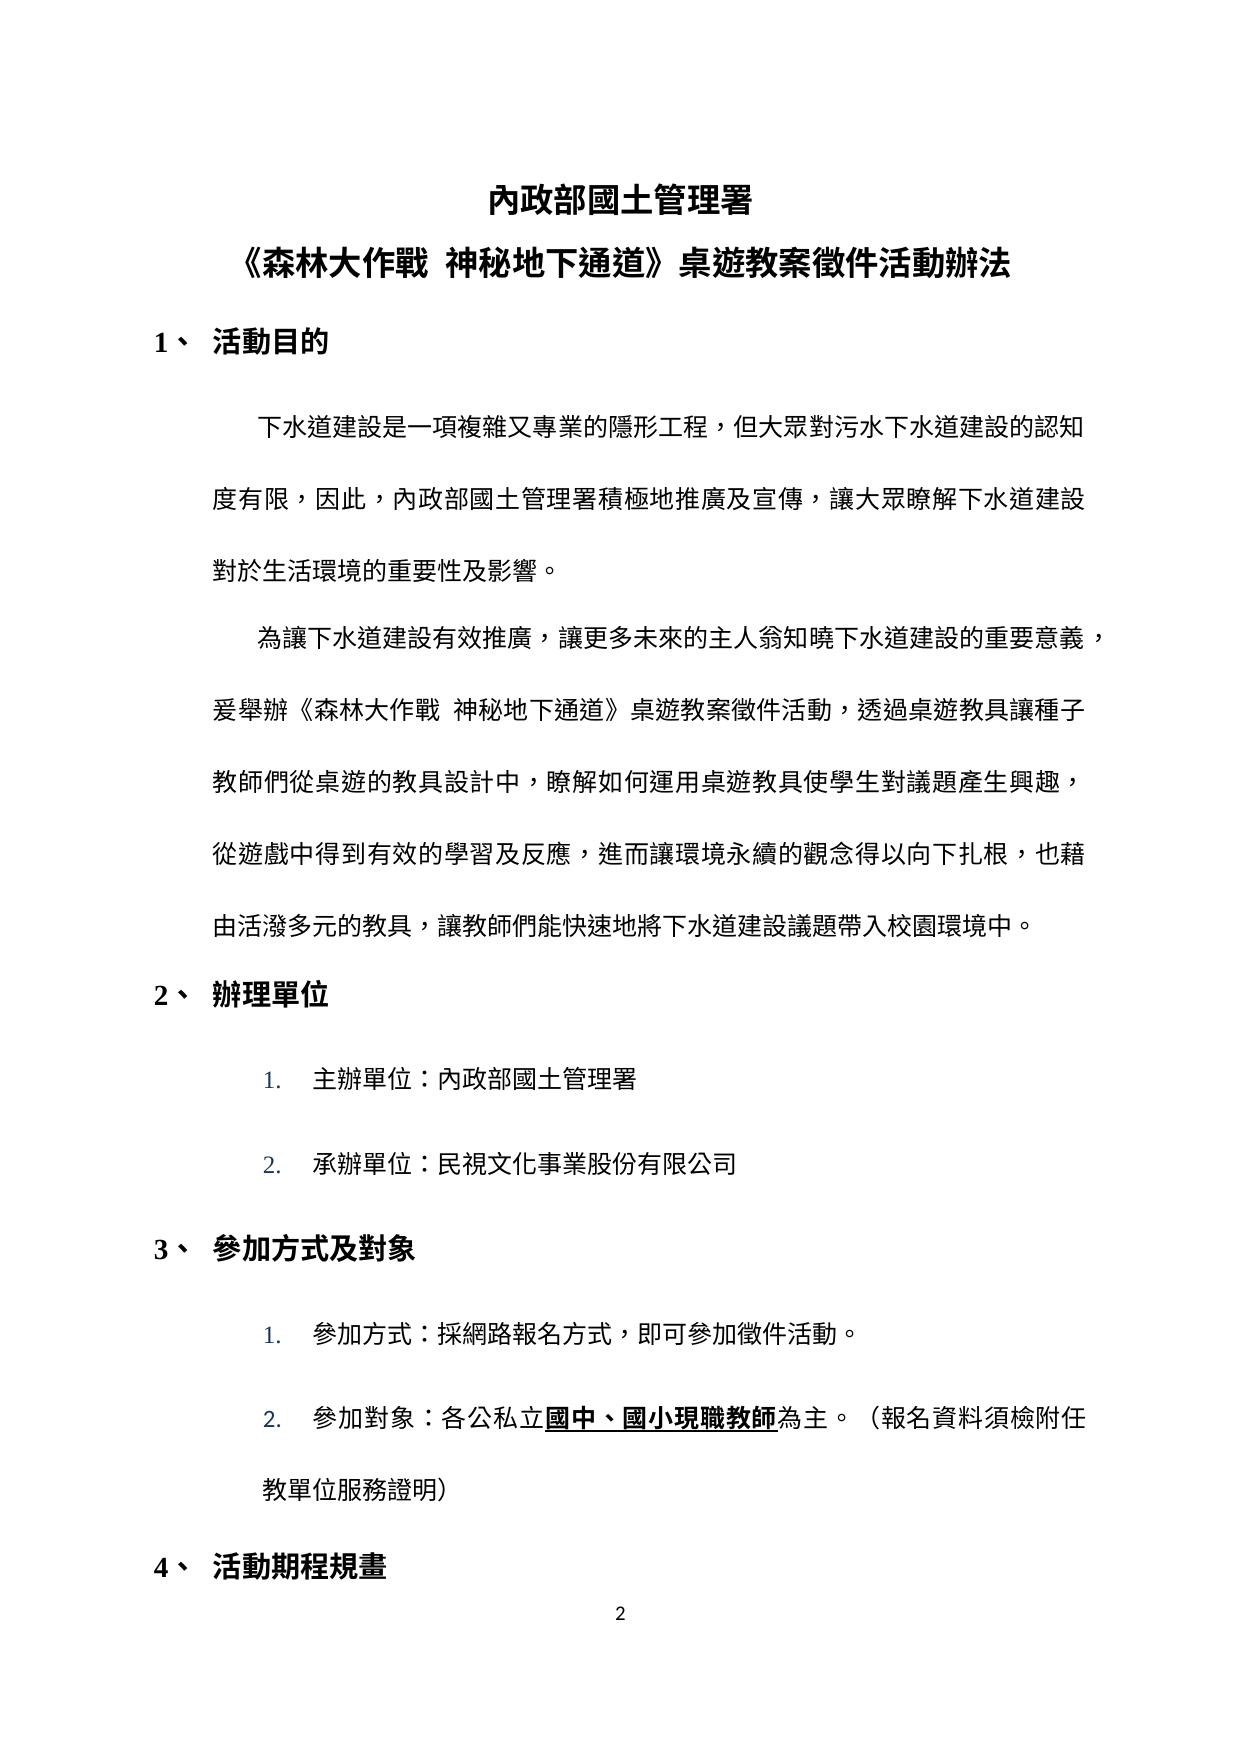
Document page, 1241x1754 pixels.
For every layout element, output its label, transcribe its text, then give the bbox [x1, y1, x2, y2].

list 辦理單位 [153, 951, 1087, 1013]
list 參加方式：採網路報名方式，即可參加徵件活動。 [263, 1291, 1087, 1353]
list 活動期程規畫 [153, 1523, 1087, 1586]
list 參加方式及對象 [153, 1205, 1087, 1268]
list 主辦單位：內政部國土管理署 [263, 1036, 1087, 1099]
list 活動目的 [153, 298, 1087, 361]
list 參加對象：各公私立國中、國小現職教師為主。（報名資料須檢附任教單位服務證明） [263, 1375, 1087, 1510]
text 下水道建設是一項複雜又專業的隱形工程，但大眾對污水下水道建設的認知度有限，因此，內政部國土管理署積極地推廣及宣傳，讓大眾瞭解下水道建設對於生活環境的重要性及影響。 [213, 384, 1087, 590]
text 為讓下水道建設有效推廣，讓更多未來的主人翁知曉下水道建設的重要意義，爰舉辦《森林大作戰 神秘地下通道》桌遊教案徵件活動，透過桌遊教具讓種子教師們從桌遊的教具設計中，瞭解如何運用桌遊教具使學生對議題產生興趣，從遊戲中得到有效的學習及反應，進而讓環境永續的觀念得以向下扎根，也藉由活潑多元的教具，讓教師們能快速地將下水道建設議題帶入校園環境中。 [213, 595, 1087, 945]
text 內政部國土管理署 《森林大作戰 神秘地下通道》桌遊教案徵件活動辦法 [153, 157, 1087, 282]
list 承辦單位：民視文化事業股份有限公司 [263, 1121, 1087, 1183]
